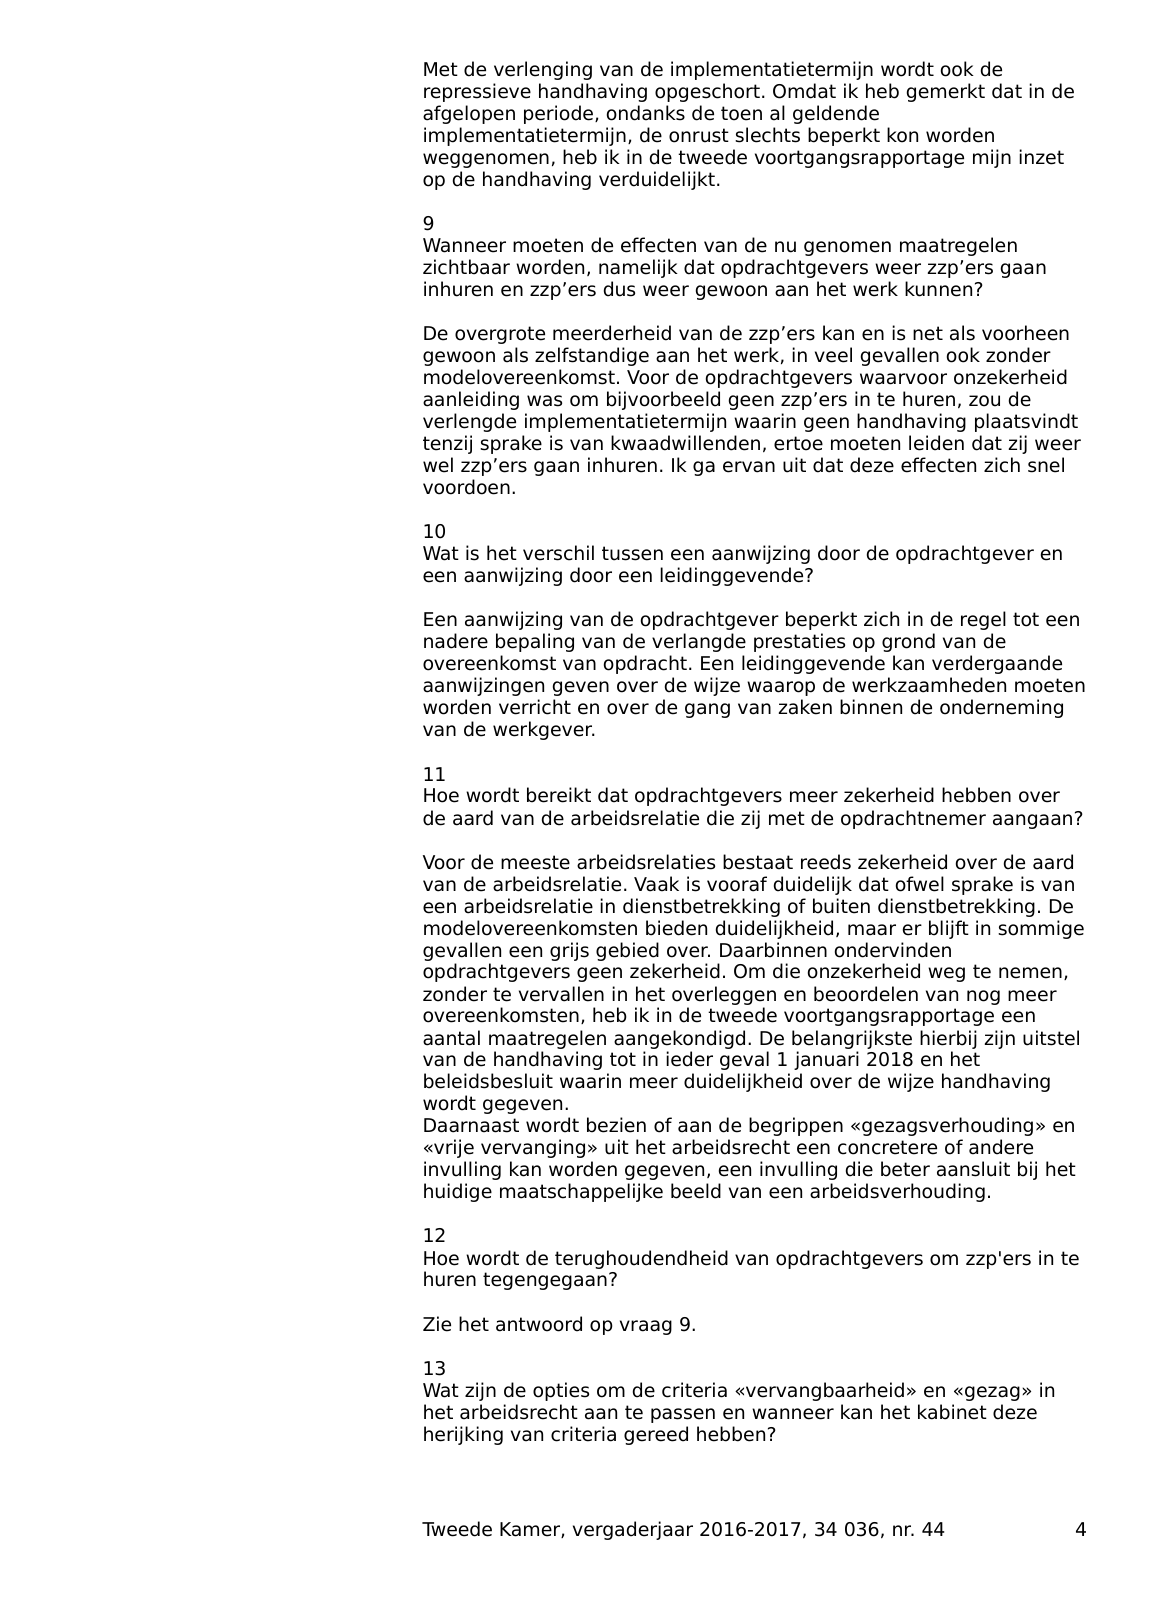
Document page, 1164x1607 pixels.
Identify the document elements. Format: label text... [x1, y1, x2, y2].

text Hoe wordt bereikt dat opdrachtgevers meer zekerheid hebben over de aard van de arbeidsrelatie die zij met de opdrachtnemer aangaan? [422, 785, 1087, 829]
text 13 [422, 1358, 1087, 1380]
text Met de verlenging van de implementatietermijn wordt ook de repressieve handhaving opgeschort. Omdat ik heb gemerkt dat in de afgelopen periode, ondanks de toen al geldende implementatietermijn, de onrust slechts beperkt kon worden weggenomen, heb ik in de tweede voortgangsrapportage mijn inzet op de handhaving verduidelijkt. [422, 59, 1087, 191]
text 12 [422, 1225, 1087, 1247]
text Wanneer moeten de effecten van de nu genomen maatregelen zichtbaar worden, namelijk dat opdrachtgevers weer zzp’ers gaan inhuren en zzp’ers dus weer gewoon aan het werk kunnen? [422, 235, 1087, 301]
text Zie het antwoord op vraag 9. [422, 1313, 1087, 1336]
text Voor de meeste arbeidsrelaties bestaat reeds zekerheid over de aard van de arbeidsrelatie. Vaak is vooraf duidelijk dat ofwel sprake is van een arbeidsrelatie in dienstbetrekking of buiten dienstbetrekking. De modelovereenkomsten bieden duidelijkheid, maar er blijft in sommige gevallen een grijs gebied over. Daarbinnen ondervinden opdrachtgevers geen zekerheid. Om die onzekerheid weg te nemen, zonder te vervallen in het overleggen en beoordelen van nog meer overeenkomsten, heb ik in de tweede voortgangsrapportage een aantal maatregelen aangekondigd. De belangrijkste hierbij zijn uitstel van de handhaving tot in ieder geval 1 januari 2018 en het beleidsbesluit waarin meer duidelijkheid over de wijze handhaving wordt gegeven. [422, 852, 1087, 1115]
text 11 [422, 763, 1087, 785]
text Wat is het verschil tussen een aanwijzing door de opdrachtgever en een aanwijzing door een leidinggevende? [422, 543, 1087, 587]
text Hoe wordt de terughoudendheid van opdrachtgevers om zzp'ers in te huren tegengegaan? [422, 1247, 1087, 1291]
text Een aanwijzing van de opdrachtgever beperkt zich in de regel tot een nadere bepaling van de verlangde prestaties op grond van de overeenkomst van opdracht. Een leidinggevende kan verdergaande aanwijzingen geven over de wijze waarop de werkzaamheden moeten worden verricht en over de gang van zaken binnen de onderneming van de werkgever. [422, 609, 1087, 741]
text 9 [422, 213, 1087, 235]
text De overgrote meerderheid van de zzp’ers kan en is net als voorheen gewoon als zelfstandige aan het werk, in veel gevallen ook zonder modelovereenkomst. Voor de opdrachtgevers waarvoor onzekerheid aanleiding was om bijvoorbeeld geen zzp’ers in te huren, zou de verlengde implementatietermijn waarin geen handhaving plaatsvindt tenzij sprake is van kwaadwillenden, ertoe moeten leiden dat zij weer wel zzp’ers gaan inhuren. Ik ga ervan uit dat deze effecten zich snel voordoen. [422, 323, 1087, 499]
text 10 [422, 521, 1087, 543]
text Daarnaast wordt bezien of aan de begrippen «gezagsverhouding» en «vrije vervanging» uit het arbeidsrecht een concretere of andere invulling kan worden gegeven, een invulling die beter aansluit bij het huidige maatschappelijke beeld van een arbeidsverhouding. [422, 1115, 1087, 1203]
text Wat zijn de opties om de criteria «vervangbaarheid» en «gezag» in het arbeidsrecht aan te passen en wanneer kan het kabinet deze herijking van criteria gereed hebben? [422, 1380, 1087, 1446]
